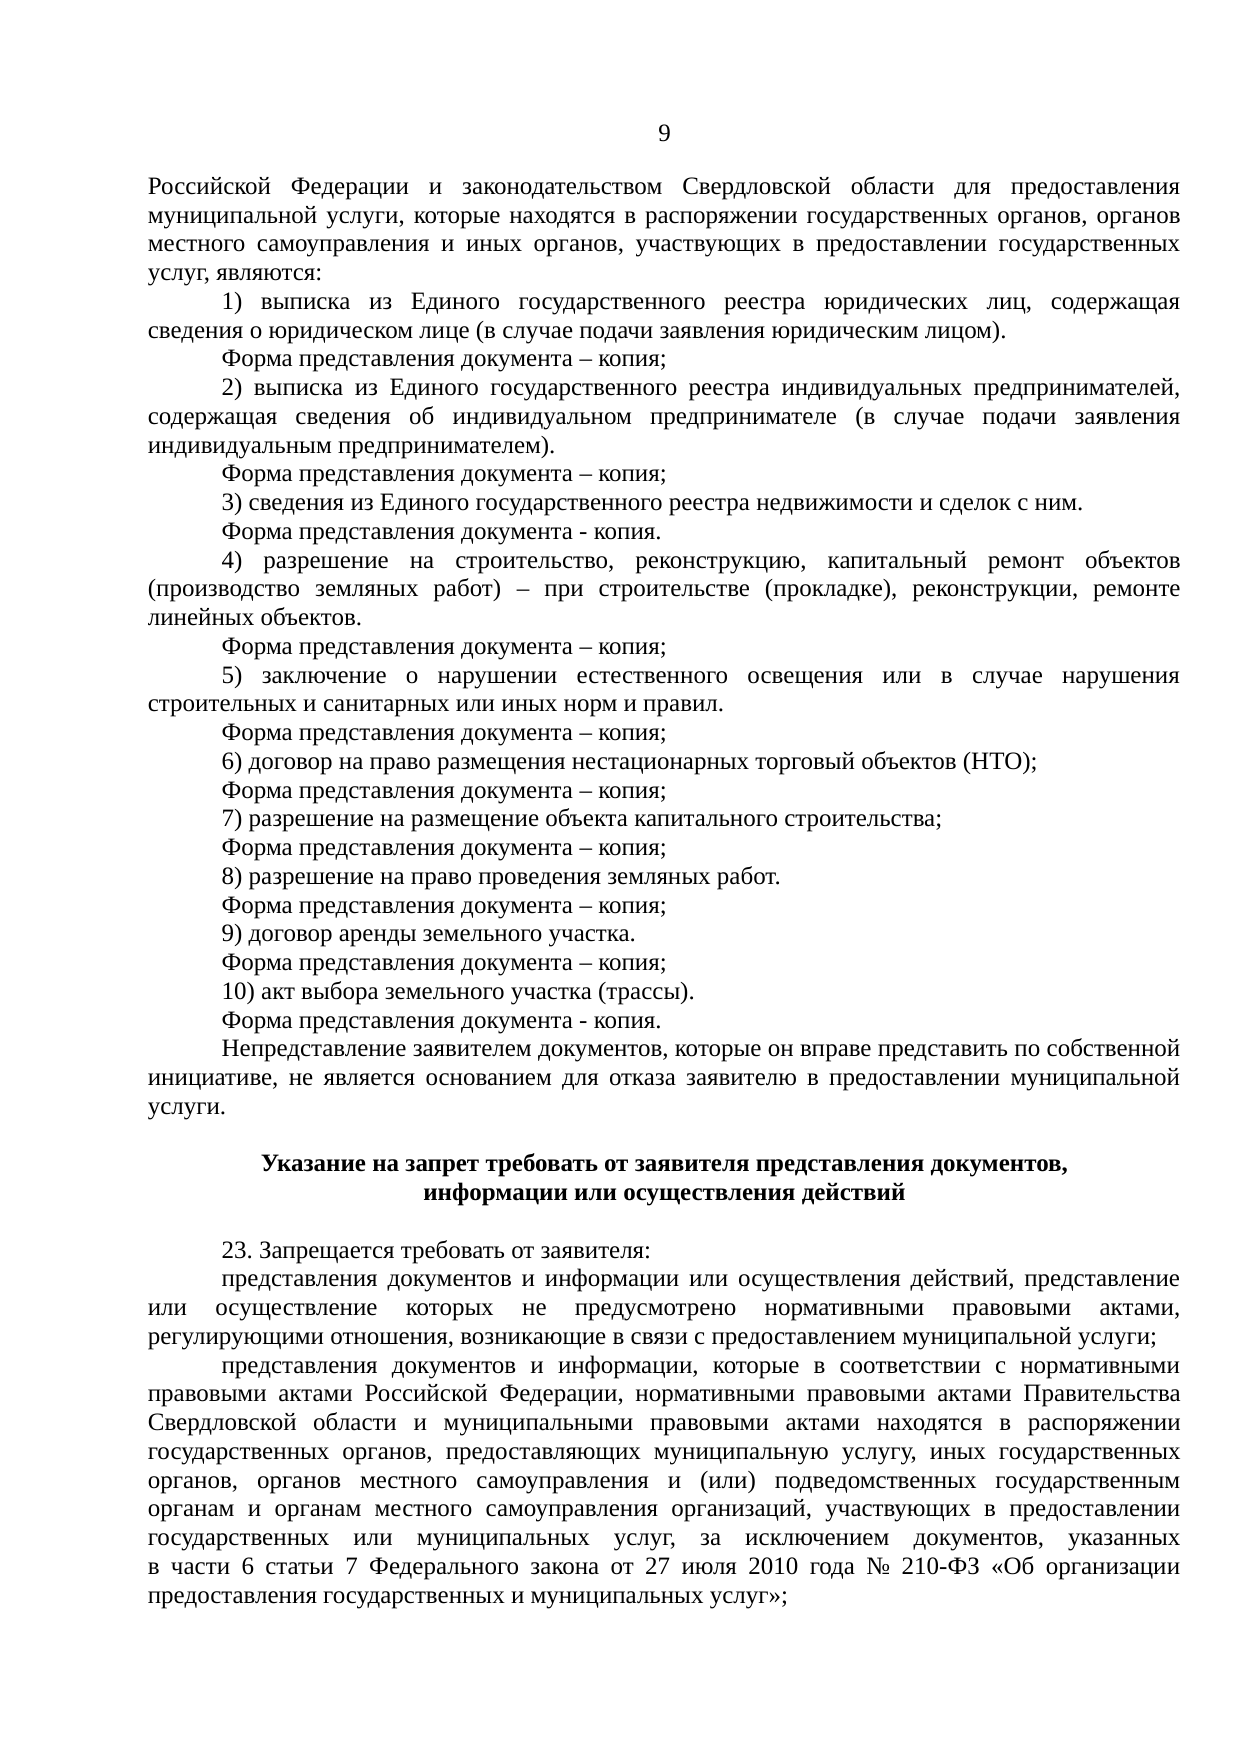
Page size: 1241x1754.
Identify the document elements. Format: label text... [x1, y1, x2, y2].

text Российской Федерации и законодательством Свердловской области для предоставления муниципальной услуги, которые находятся в распоряжении государственных органов, органов местного самоуправления и иных органов, участвующих в предоставлении государственных услуг, являются: [148, 171, 1181, 286]
text Указание на запрет требовать от заявителя представления документов, информации или осуществления действий [148, 1148, 1181, 1206]
text Форма представления документа – копия; [148, 631, 1181, 660]
text Форма представления документа - копия. [148, 1005, 1181, 1033]
text 6) договор на право размещения нестационарных торговый объектов (НТО); [148, 746, 1181, 775]
text Форма представления документа – копия; [148, 775, 1181, 803]
text 2) выписка из Единого государственного реестра индивидуальных предпринимателей, содержащая сведения об индивидуальном предпринимателе (в случае подачи заявления индивидуальным предпринимателем). [148, 372, 1181, 458]
text Форма представления документа – копия; [148, 458, 1181, 487]
text Форма представления документа – копия; [148, 947, 1181, 976]
text 7) разрешение на размещение объекта капитального строительства; [148, 803, 1181, 832]
text представления документов и информации, которые в соответствии с нормативными правовыми актами Российской Федерации, нормативными правовыми актами Правительства Свердловской области и муниципальными правовыми актами находятся в распоряжении государственных органов, предоставляющих муниципальную услугу, иных государственных органов, органов местного самоуправления и (или) подведомственных государственным органам и органам местного самоуправления организаций, участвующих в предоставлении государственных или муниципальных услуг, за исключением документов, указанных в части 6 статьи 7 Федерального закона от 27 июля 2010 года № 210-ФЗ «Об организации предоставления государственных и муниципальных услуг»; [148, 1350, 1181, 1608]
text 8) разрешение на право проведения земляных работ. [148, 861, 1181, 890]
text Форма представления документа – копия; [148, 832, 1181, 861]
text 9) договор аренды земельного участка. [148, 918, 1181, 947]
text 3) сведения из Единого государственного реестра недвижимости и сделок с ним. [148, 487, 1181, 516]
text представления документов и информации или осуществления действий, представление или осуществление которых не предусмотрено нормативными правовыми актами, регулирующими отношения, возникающие в связи с предоставлением муниципальной услуги; [148, 1263, 1181, 1350]
text Форма представления документа – копия; [148, 890, 1181, 918]
text 1) выписка из Единого государственного реестра юридических лиц, содержащая сведения о юридическом лице (в случае подачи заявления юридическим лицом). [148, 286, 1181, 343]
text Форма представления документа - копия. [148, 516, 1181, 545]
text 10) акт выбора земельного участка (трассы). [148, 976, 1181, 1005]
text 4) разрешение на строительство, реконструкцию, капитальный ремонт объектов (производство земляных работ) – при строительстве (прокладке), реконструкции, ремонте линейных объектов. [148, 545, 1181, 631]
text Форма представления документа – копия; [148, 343, 1181, 372]
text Форма представления документа – копия; [148, 717, 1181, 746]
text 5) заключение о нарушении естественного освещения или в случае нарушения строительных и санитарных или иных норм и правил. [148, 660, 1181, 717]
text 23. Запрещается требовать от заявителя: [148, 1235, 1181, 1263]
text Непредставление заявителем документов, которые он вправе представить по собственной инициативе, не является основанием для отказа заявителю в предоставлении муниципальной услуги. [148, 1033, 1181, 1120]
